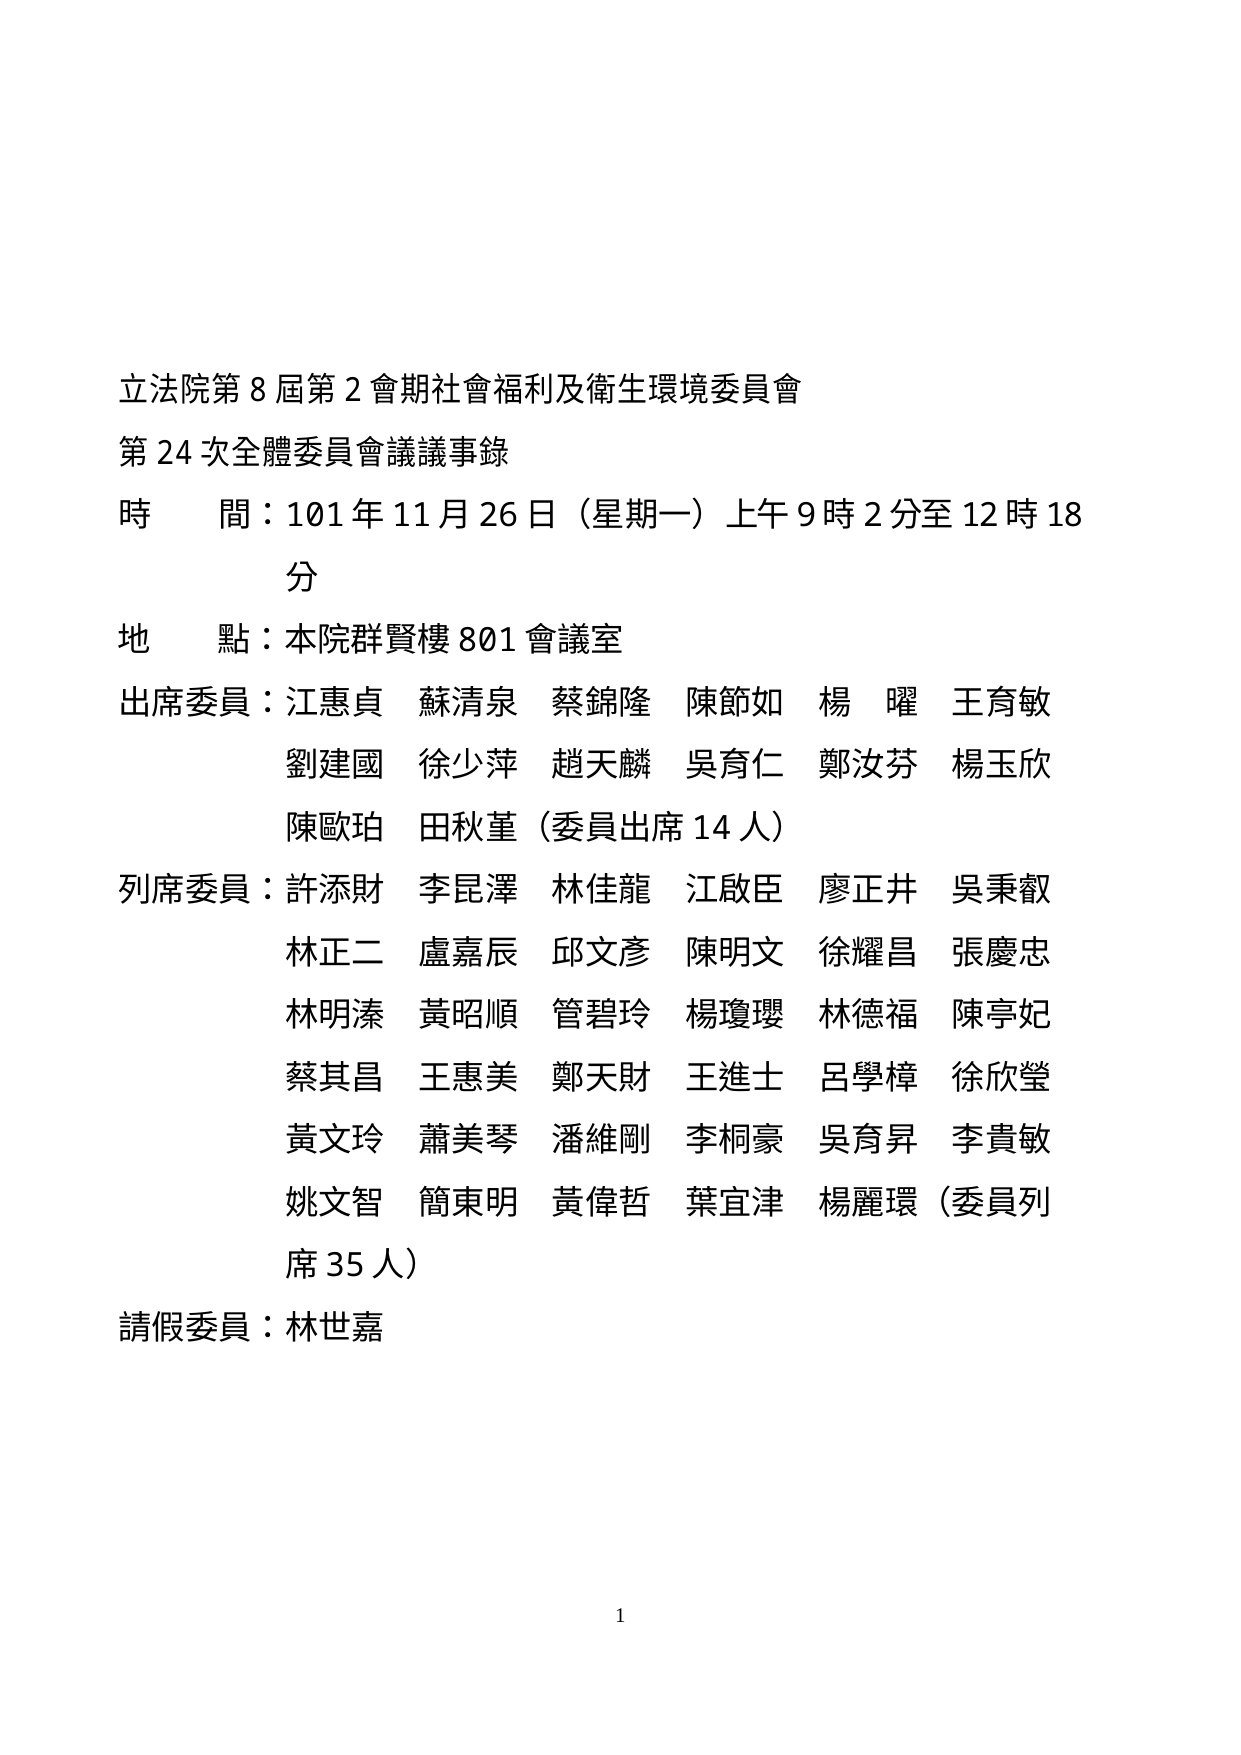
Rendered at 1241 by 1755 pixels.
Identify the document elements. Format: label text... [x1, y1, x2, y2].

text 列席委員：許添財 李昆澤 林佳龍 江啟臣 廖正井 吳秉叡 林正二 盧嘉辰 邱文彥 陳明文 徐耀昌 張慶忠 林明溱 黃昭順 管碧玲 楊瓊瓔 林德福 陳亭妃 蔡其昌 王惠美 鄭天財 王進士 呂學樟 徐欣瑩 黃文玲 蕭美琴 潘維剛 李桐豪 吳育昇 李貴敏 姚文智 簡東明 黃偉哲 葉宜津 楊麗環（委員列 席35人） [118, 846, 1122, 1283]
text 立法院第8屆第2會期社會福利及衛生環境委員會 [118, 346, 1122, 408]
text 第24次全體委員會議議事錄 [118, 408, 1122, 471]
text 出席委員：江惠貞 蘇清泉 蔡錦隆 陳節如 楊 曜 王育敏 劉建國 徐少萍 趙天麟 吳育仁 鄭汝芬 楊玉欣 陳歐珀 田秋堇（委員出席14人） [118, 658, 1122, 846]
text 請假委員：林世嘉 [118, 1283, 1122, 1346]
text 地 點：本院群賢樓801會議室 [117, 596, 1122, 658]
text 時 間：101年11月26日（星期一）上午9時2分至12時18分 [118, 471, 1122, 596]
